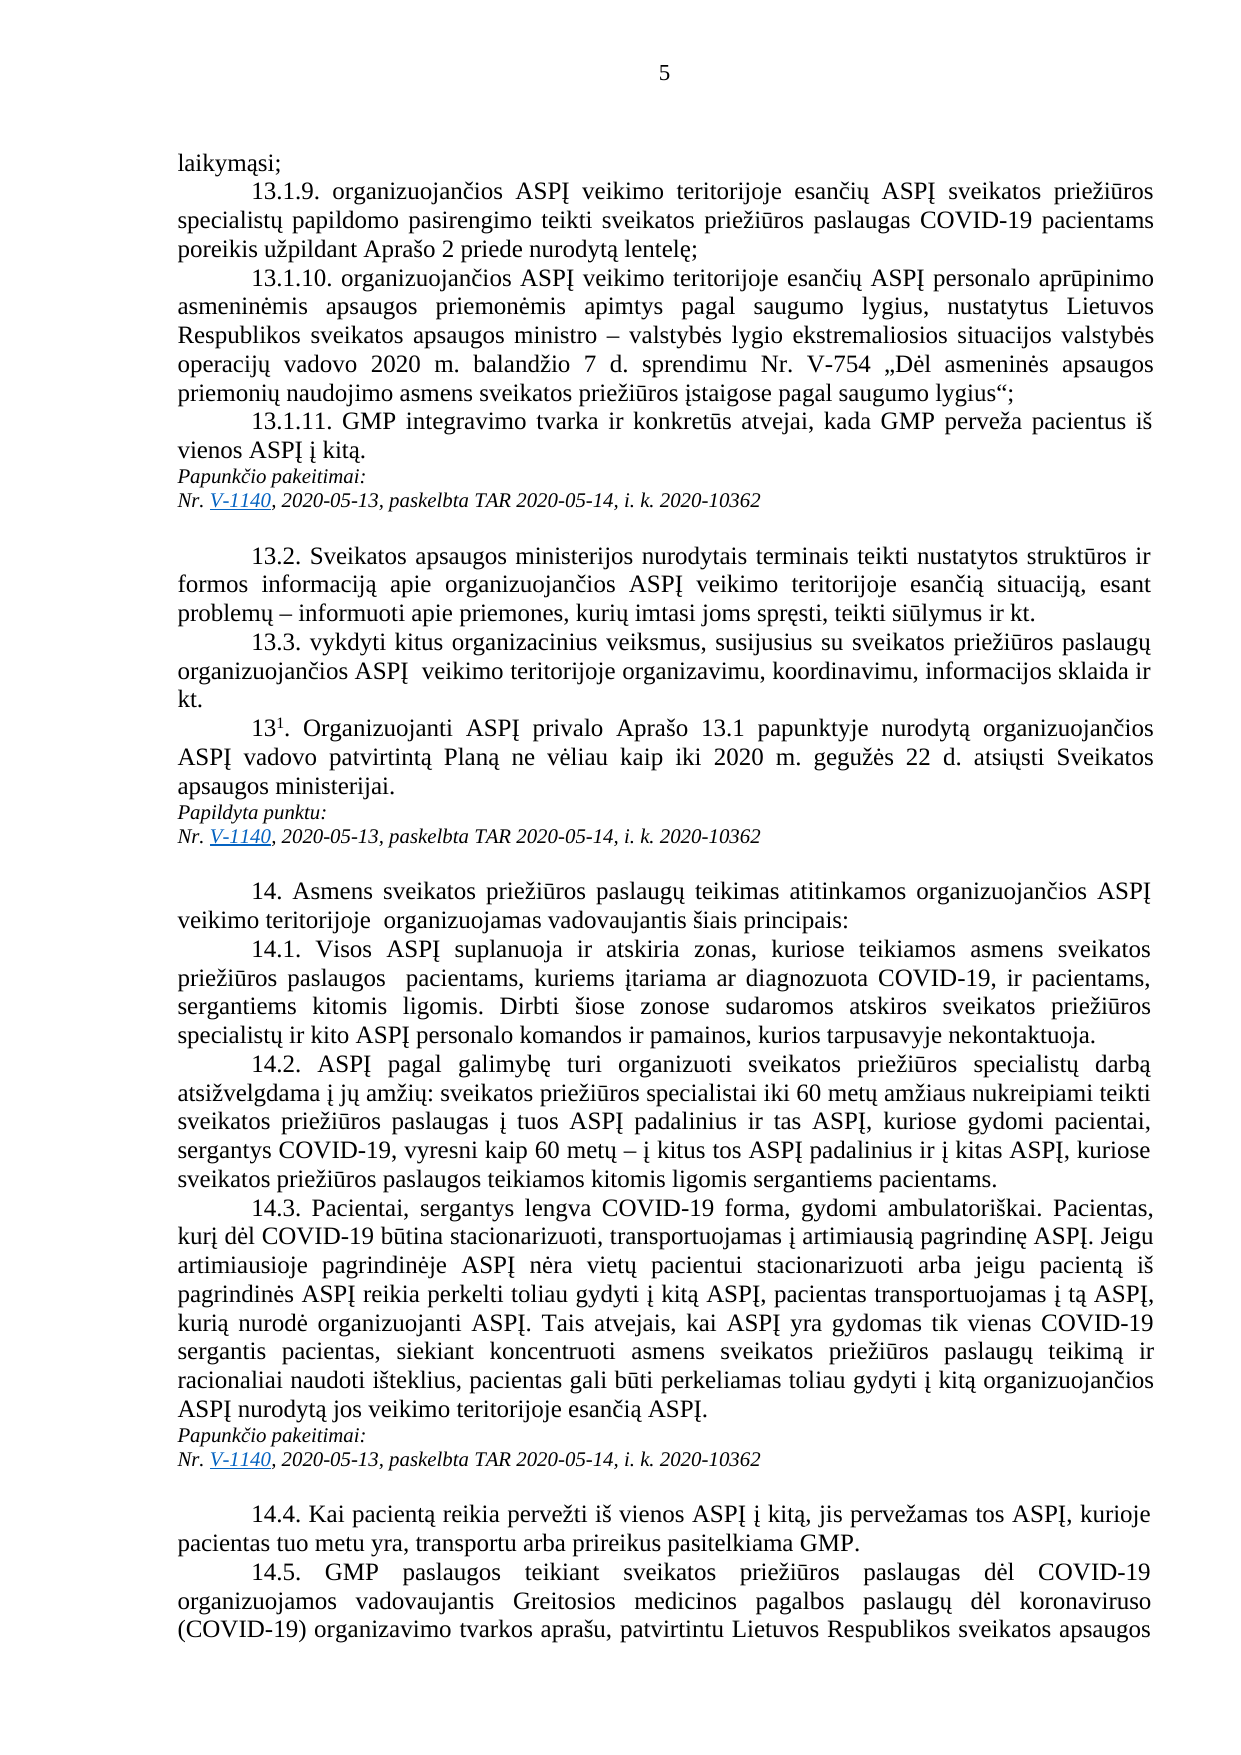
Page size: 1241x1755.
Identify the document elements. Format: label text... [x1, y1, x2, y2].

text Papildyta punktu: [177, 799, 1152, 824]
text 14. Asmens sveikatos priežiūros paslaugų teikimas atitinkamos organizuojančios ASPĮ veikimo teritorijoje organizuojamas vadovaujantis šiais principais: [177, 876, 1152, 934]
text 14.4. Kai pacientą reikia pervežti iš vienos ASPĮ į kitą, jis pervežamas tos ASPĮ, kurioje pacientas tuo metu yra, transportu arba prireikus pasitelkiama GMP. [177, 1499, 1152, 1557]
text 14.2. ASPĮ pagal galimybę turi organizuoti sveikatos priežiūros specialistų darbą atsižvelgdama į jų amžių: sveikatos priežiūros specialistai iki 60 metų amžiaus nukreipiami teikti sveikatos priežiūros paslaugas į tuos ASPĮ padalinius ir tas ASPĮ, kuriose gydomi pacientai, sergantys COVID-19, vyresni kaip 60 metų – į kitus tos ASPĮ padalinius ir į kitas ASPĮ, kuriose sveikatos priežiūros paslaugos teikiamos kitomis ligomis sergantiems pacientams. [177, 1049, 1152, 1193]
text 13.3. vykdyti kitus organizacinius veiksmus, susijusius su sveikatos priežiūros paslaugų organizuojančios ASPĮ veikimo teritorijoje organizavimu, koordinavimu, informacijos sklaida ir kt. [177, 627, 1152, 713]
text Papunkčio pakeitimai: [177, 1423, 1152, 1447]
text 13.2. Sveikatos apsaugos ministerijos nurodytais terminais teikti nustatytos struktūros ir formos informaciją apie organizuojančios ASPĮ veikimo teritorijoje esančią situaciją, esant problemų – informuoti apie priemones, kurių imtasi joms spręsti, teikti siūlymus ir kt. [177, 541, 1152, 627]
text Nr. V-1140, 2020-05-13, paskelbta TAR 2020-05-14, i. k. 2020-10362 [177, 488, 1152, 512]
text 13.1.10. organizuojančios ASPĮ veikimo teritorijoje esančių ASPĮ personalo aprūpinimo asmeninėmis apsaugos priemonėmis apimtys pagal saugumo lygius, nustatytus Lietuvos Respublikos sveikatos apsaugos ministro – valstybės lygio ekstremaliosios situacijos valstybės operacijų vadovo 2020 m. balandžio 7 d. sprendimu Nr. V-754 „Dėl asmeninės apsaugos priemonių naudojimo asmens sveikatos priežiūros įstaigose pagal saugumo lygius“; [177, 263, 1155, 406]
text laikymąsi; [177, 148, 1155, 176]
text Nr. V-1140, 2020-05-13, paskelbta TAR 2020-05-14, i. k. 2020-10362 [177, 824, 1152, 848]
text 14.1. Visos ASPĮ suplanuoja ir atskiria zonas, kuriose teikiamos asmens sveikatos priežiūros paslaugos pacientams, kuriems įtariama ar diagnozuota COVID-19, ir pacientams, sergantiems kitomis ligomis. Dirbti šiose zonose sudaromos atskiros sveikatos priežiūros specialistų ir kito ASPĮ personalo komandos ir pamainos, kurios tarpusavyje nekontaktuoja. [177, 934, 1152, 1049]
text 131. Organizuojanti ASPĮ privalo Aprašo 13.1 papunktyje nurodytą organizuojančios ASPĮ vadovo patvirtintą Planą ne vėliau kaip iki 2020 m. gegužės 22 d. atsiųsti Sveikatos apsaugos ministerijai. [177, 713, 1155, 799]
text Papunkčio pakeitimai: [177, 464, 1152, 488]
text 13.1.11. GMP integravimo tvarka ir konkretūs atvejai, kada GMP perveža pacientus iš vienos ASPĮ į kitą. [177, 406, 1154, 464]
text 14.5. GMP paslaugos teikiant sveikatos priežiūros paslaugas dėl COVID-19 organizuojamos vadovaujantis Greitosios medicinos pagalbos paslaugų dėl koronaviruso (COVID-19) organizavimo tvarkos aprašu, patvirtintu Lietuvos Respublikos sveikatos apsaugos [177, 1557, 1152, 1643]
text 13.1.9. organizuojančios ASPĮ veikimo teritorijoje esančių ASPĮ sveikatos priežiūros specialistų papildomo pasirengimo teikti sveikatos priežiūros paslaugas COVID-19 pacientams poreikis užpildant Aprašo 2 priede nurodytą lentelę; [177, 176, 1155, 263]
text Nr. V-1140, 2020-05-13, paskelbta TAR 2020-05-14, i. k. 2020-10362 [177, 1447, 1152, 1471]
text 14.3. Pacientai, sergantys lengva COVID-19 forma, gydomi ambulatoriškai. Pacientas, kurį dėl COVID-19 būtina stacionarizuoti, transportuojamas į artimiausią pagrindinę ASPĮ. Jeigu artimiausioje pagrindinėje ASPĮ nėra vietų pacientui stacionarizuoti arba jeigu pacientą iš pagrindinės ASPĮ reikia perkelti toliau gydyti į kitą ASPĮ, pacientas transportuojamas į tą ASPĮ, kurią nurodė organizuojanti ASPĮ. Tais atvejais, kai ASPĮ yra gydomas tik vienas COVID-19 sergantis pacientas, siekiant koncentruoti asmens sveikatos priežiūros paslaugų teikimą ir racionaliai naudoti išteklius, pacientas gali būti perkeliamas toliau gydyti į kitą organizuojančios ASPĮ nurodytą jos veikimo teritorijoje esančią ASPĮ. [177, 1193, 1155, 1423]
